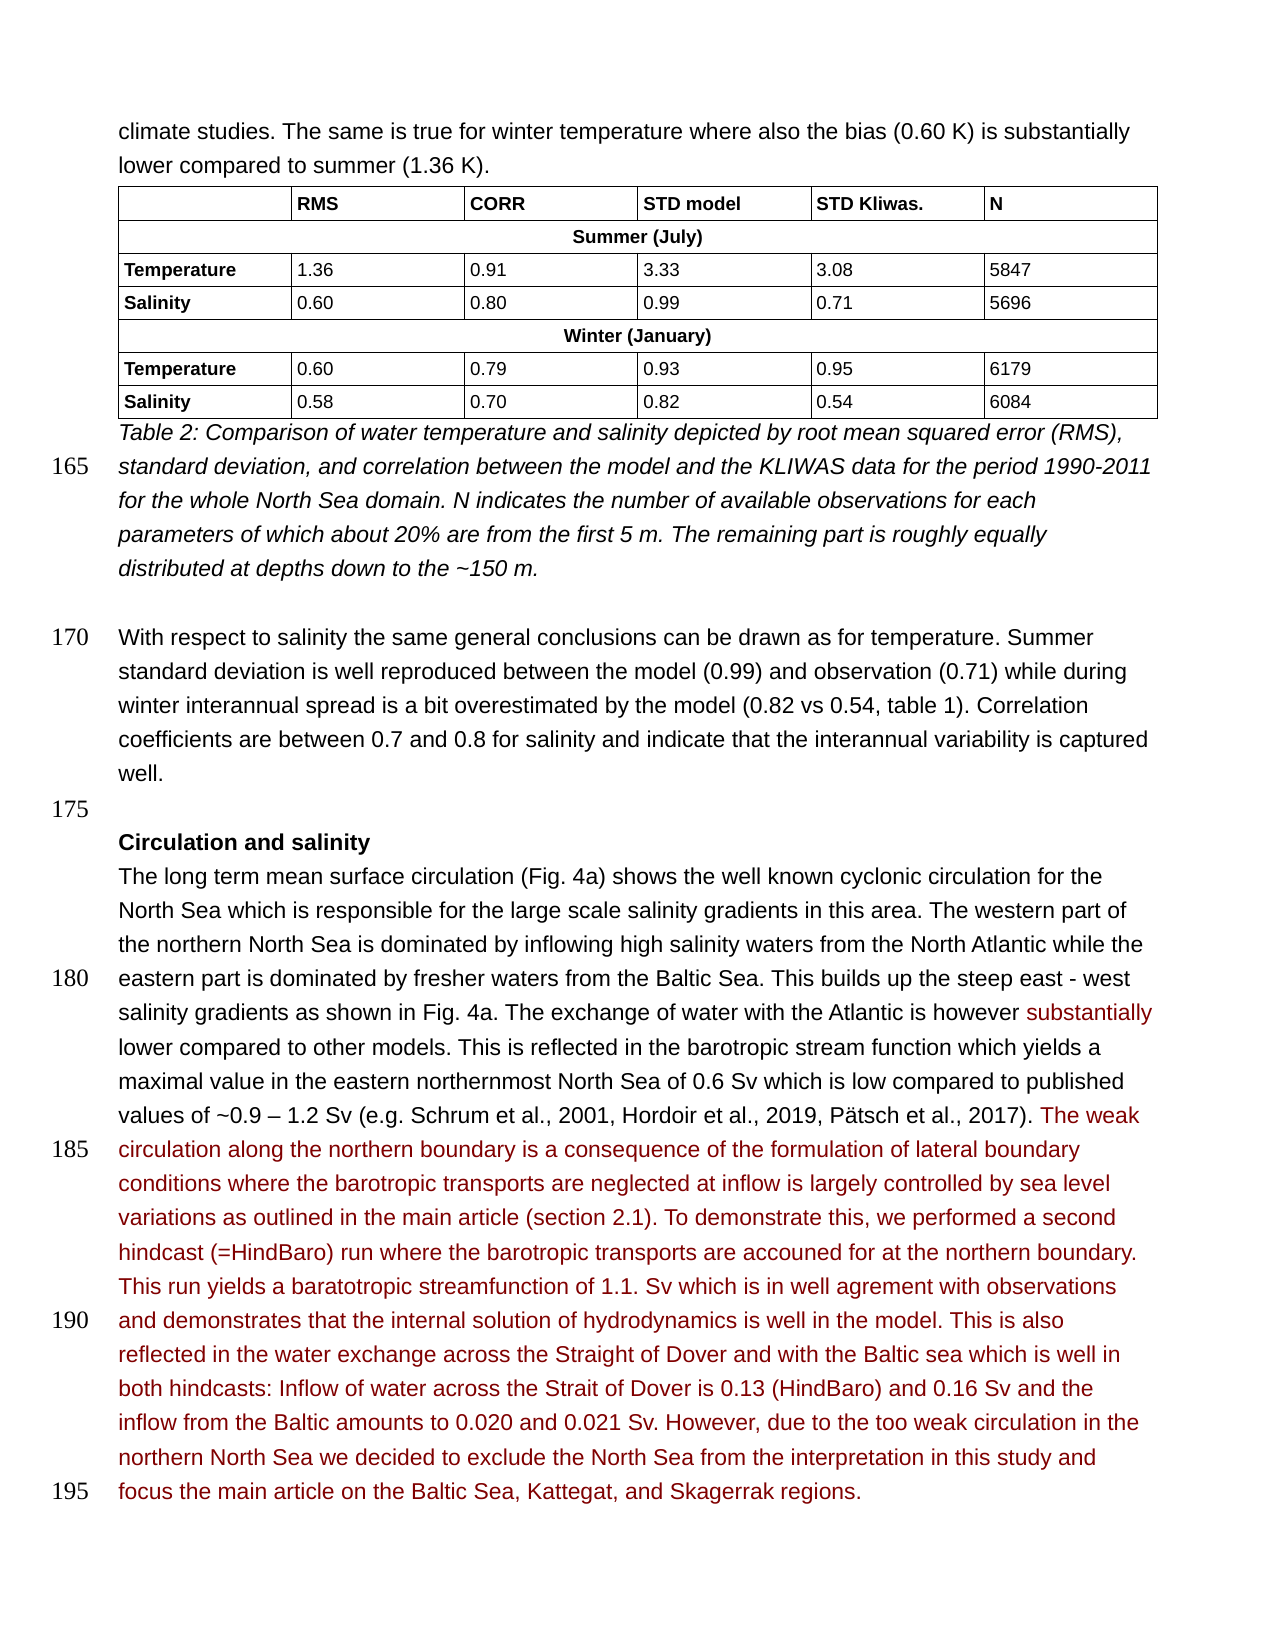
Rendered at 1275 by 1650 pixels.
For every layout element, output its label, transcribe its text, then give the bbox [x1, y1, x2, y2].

table_header N [985, 187, 1157, 219]
table_cell 1.36 [292, 254, 464, 286]
table_cell 0.91 [465, 254, 637, 286]
table_cell 3.33 [638, 254, 811, 286]
table_cell 6179 [985, 353, 1157, 385]
table_cell 3.08 [812, 254, 984, 286]
table_cell 0.71 [812, 287, 984, 319]
table_cell 0.99 [638, 287, 811, 319]
table_cell Salinity [119, 287, 291, 319]
table_cell 5847 [985, 254, 1157, 286]
table_cell 5696 [985, 287, 1157, 319]
table_cell 6084 [985, 386, 1157, 418]
text Circulation and salinity [118, 828, 1157, 855]
table_cell 0.60 [292, 353, 464, 385]
table_cell 0.58 [292, 386, 464, 418]
table_header STD model [638, 187, 811, 219]
text The long term mean surface circulation (Fig. 4a) shows the well known cyclonic circulation for the North Sea which is responsible for the large scale salinity gradients in this area. The western part of the northern North Sea is dominated by inflowing high salinity waters from the North Atlantic while the eastern part is dominated by fresher waters from the Baltic Sea. This builds up the steep east - west salinity gradients as shown in Fig. 4a. The exchange of water with the Atlantic is however substantially lower compared to other models. This is reflected in the barotropic stream function which yields a maximal value in the eastern northernmost North Sea of 0.6 Sv which is low compared to published values of ~0.9 – 1.2 Sv (e.g. Schrum et al., 2001, Hordoir et al., 2019, Pätsch et al., 2017). The weak circulation along the northern boundary is a consequence of the formulation of lateral boundary conditions where the barotropic transports are neglected at inflow is largely controlled by sea level variations as outlined in the main article (section 2.1). To demonstrate this, we performed a second hindcast (=HindBaro) run where the barotropic transports are accouned for at the northern boundary. This run yields a baratotropic streamfunction of 1.1. Sv which is in well agrement with observations and demonstrates that the internal solution of hydrodynamics is well in the model. This is also reflected in the water exchange across the Straight of Dover and with the Baltic sea which is well in both hindcasts: Inflow of water across the Strait of Dover is 0.13 (HindBaro) and 0.16 Sv and the inflow from the Baltic amounts to 0.020 and 0.021 Sv. However, due to the too weak circulation in the northern North Sea we decided to exclude the North Sea from the interpretation in this study and focus the main article on the Baltic Sea, Kattegat, and Skagerrak regions. [118, 863, 1157, 1504]
table_cell 0.82 [638, 386, 811, 418]
table_header CORR [465, 187, 637, 219]
table_cell Temperature [119, 353, 291, 385]
table_cell 0.80 [465, 287, 637, 319]
table_cell 0.54 [812, 386, 984, 418]
text climate studies. The same is true for winter temperature where also the bias (0.60 K) is substantially lower compared to summer (1.36 K). [118, 118, 1157, 179]
table_cell Winter (January) [119, 320, 1157, 352]
table_header [119, 187, 291, 219]
table_header RMS [292, 187, 464, 219]
text Table 2: Comparison of water temperature and salinity depicted by root mean squared error (RMS), standard deviation, and correlation between the model and the KLIWAS data for the period 1990-2011 for the whole North Sea domain. N indicates the number of available observations for each parameters of which about 20% are from the first 5 m. The remaining part is roughly equally distributed at depths down to the ~150 m. [118, 419, 1157, 581]
table_cell 0.70 [465, 386, 637, 418]
table_cell Salinity [119, 386, 291, 418]
text With respect to salinity the same general conclusions can be drawn as for temperature. Summer standard deviation is well reproduced between the model (0.99) and observation (0.71) while during winter interannual spread is a bit overestimated by the model (0.82 vs 0.54, table 1). Correlation coefficients are between 0.7 and 0.8 for salinity and indicate that the interannual variability is captured well. [118, 623, 1157, 786]
table_cell 0.60 [292, 287, 464, 319]
table_cell 0.93 [638, 353, 811, 385]
table_cell Temperature [119, 254, 291, 286]
table_cell 0.79 [465, 353, 637, 385]
table_cell 0.95 [812, 353, 984, 385]
table_header STD Kliwas. [812, 187, 984, 219]
table_cell Summer (July) [119, 221, 1157, 253]
